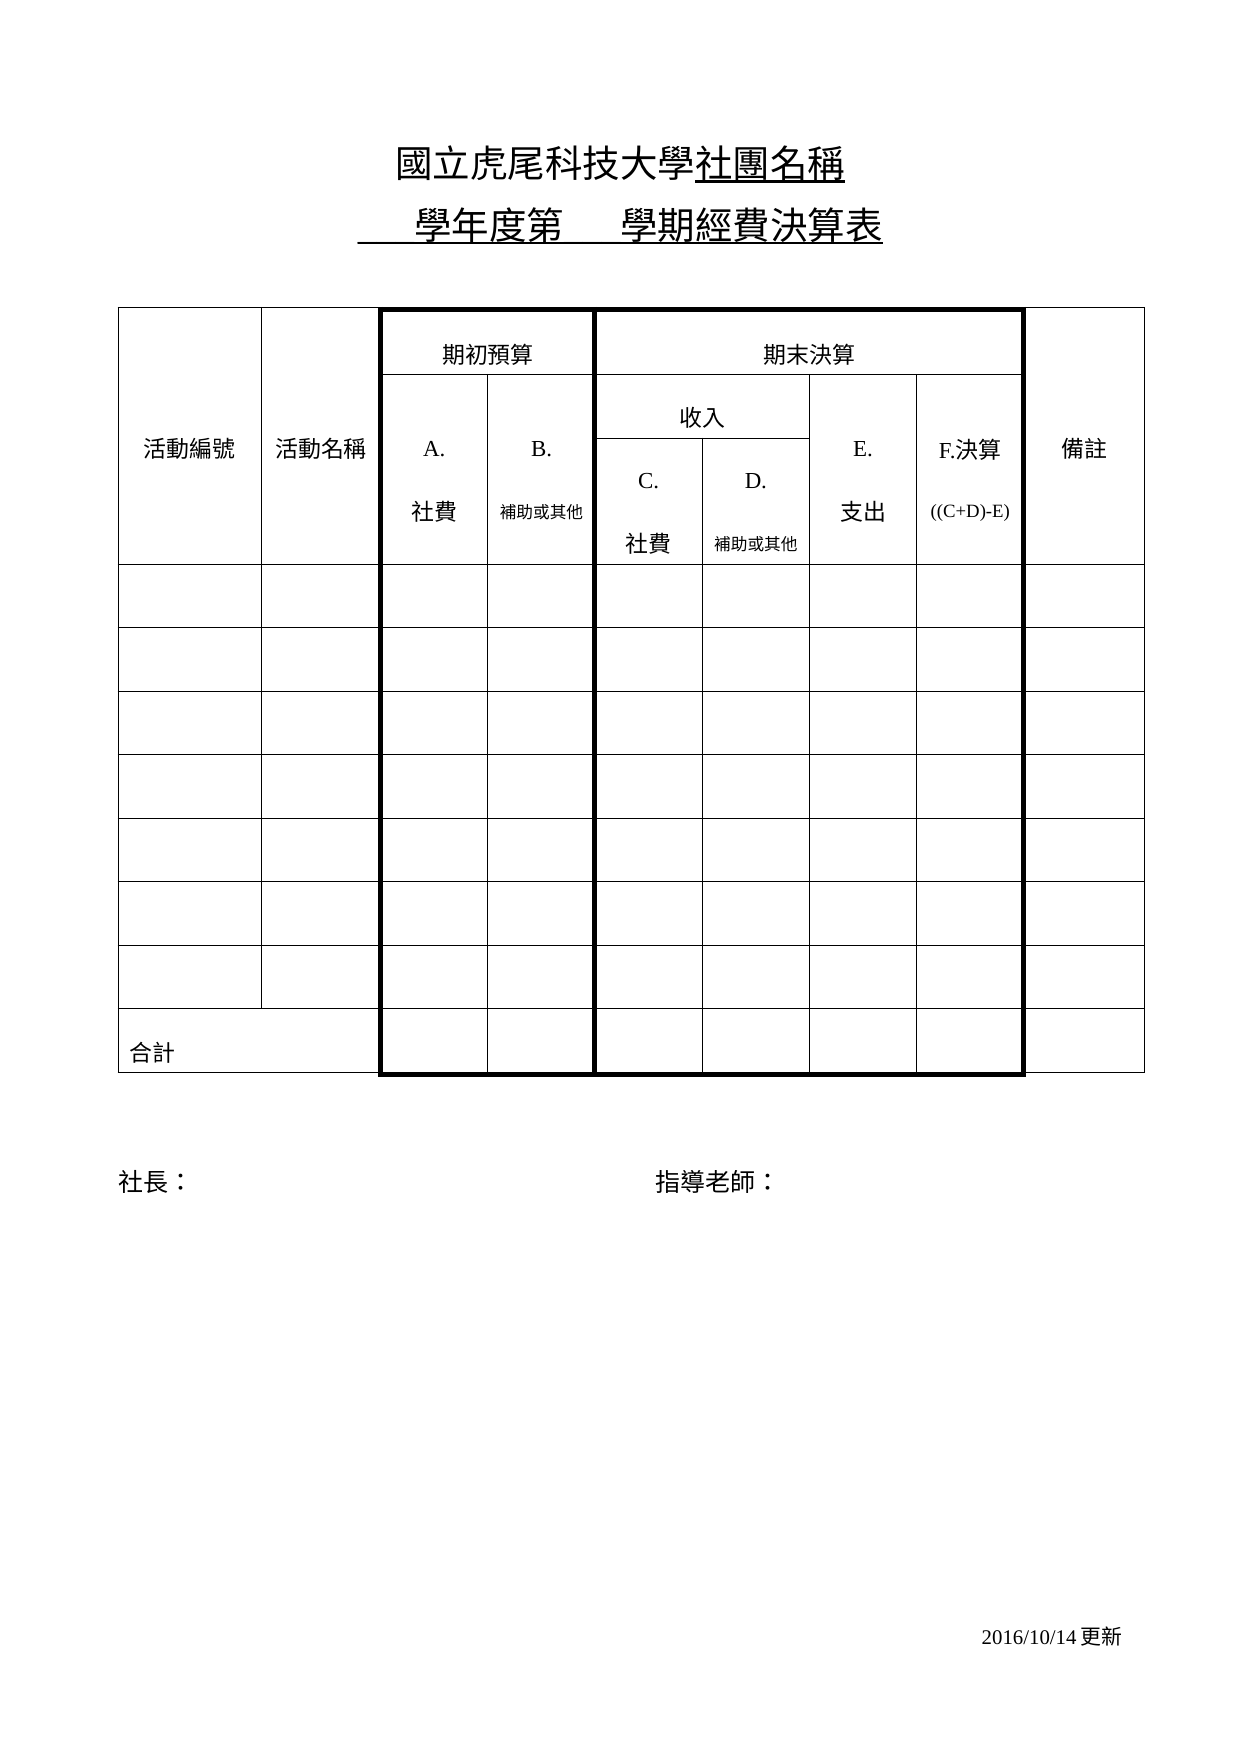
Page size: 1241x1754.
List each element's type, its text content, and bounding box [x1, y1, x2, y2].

table_cell [703, 1009, 809, 1072]
table_cell [810, 819, 916, 881]
table_cell B. 補助或其他 [488, 375, 592, 563]
table_cell A. 社費 [383, 375, 487, 563]
table_cell [917, 755, 1021, 818]
table_cell [597, 565, 702, 627]
table_cell [488, 755, 592, 818]
table_cell [383, 1009, 487, 1072]
table_cell [597, 819, 702, 881]
table_cell [597, 882, 702, 945]
table_cell [810, 946, 916, 1008]
table_cell [119, 946, 261, 1008]
table_cell [488, 882, 592, 945]
table_cell D. 補助或其他 [703, 439, 809, 563]
table_cell [810, 1009, 916, 1072]
table_cell [383, 628, 487, 691]
table_cell [1026, 628, 1144, 691]
table_cell [810, 882, 916, 945]
table_cell [703, 692, 809, 754]
text 國立虎尾科技大學社團名稱 [118, 119, 1122, 182]
text 社長： 指導老師： [118, 1139, 1122, 1202]
table_cell [917, 819, 1021, 881]
table_cell [262, 692, 378, 754]
table_cell [597, 1009, 702, 1072]
table_header 期初預算 [383, 312, 592, 374]
table_cell [488, 692, 592, 754]
table_cell [383, 755, 487, 818]
table_cell [1026, 692, 1144, 754]
table_cell [488, 819, 592, 881]
table_cell [488, 628, 592, 691]
table_cell F.決算((C+D)-E) [917, 375, 1021, 563]
table_cell [119, 755, 261, 818]
table_cell 合計 [119, 1009, 378, 1072]
table_header 備註 [1026, 308, 1144, 563]
table_cell [262, 946, 378, 1008]
table_header 活動編號 [119, 308, 261, 563]
table_cell [917, 628, 1021, 691]
table_cell [703, 628, 809, 691]
table_cell [917, 692, 1021, 754]
table_cell [488, 1009, 592, 1072]
table_cell C. 社費 [597, 439, 702, 563]
table_cell [703, 565, 809, 627]
table_cell [383, 819, 487, 881]
table_cell [262, 628, 378, 691]
table_cell [810, 755, 916, 818]
table_cell [917, 565, 1021, 627]
table_cell [597, 628, 702, 691]
table_cell [119, 692, 261, 754]
table_cell [119, 819, 261, 881]
table_cell [119, 628, 261, 691]
table_cell [1026, 755, 1144, 818]
table_header 活動名稱 [262, 308, 378, 563]
table_cell [810, 692, 916, 754]
table_cell [119, 882, 261, 945]
table_cell [383, 692, 487, 754]
table_cell [597, 692, 702, 754]
table_cell [597, 946, 702, 1008]
table_cell [1026, 946, 1144, 1008]
table_cell [262, 565, 378, 627]
table_cell [917, 946, 1021, 1008]
table_cell [488, 565, 592, 627]
table_cell [703, 755, 809, 818]
table_cell [703, 946, 809, 1008]
table_cell [1026, 1009, 1144, 1072]
table_cell [917, 882, 1021, 945]
table_cell [917, 1009, 1021, 1072]
table_cell [703, 882, 809, 945]
table_cell [119, 565, 261, 627]
table_cell 收入 [597, 375, 809, 437]
table_cell E. 支出 [810, 375, 916, 563]
text ___學年度第___學期經費決算表 [118, 182, 1122, 244]
table_cell [262, 882, 378, 945]
table_cell [1026, 819, 1144, 881]
table_cell [1026, 882, 1144, 945]
table_cell [262, 819, 378, 881]
table_cell [597, 755, 702, 818]
table_cell [1026, 565, 1144, 627]
table_cell [810, 565, 916, 627]
table_cell [262, 755, 378, 818]
table_header 期末決算 [597, 312, 1021, 374]
table_cell [810, 628, 916, 691]
table_cell [383, 565, 487, 627]
table_cell [703, 819, 809, 881]
table_cell [383, 946, 487, 1008]
table_cell [383, 882, 487, 945]
table_cell [488, 946, 592, 1008]
